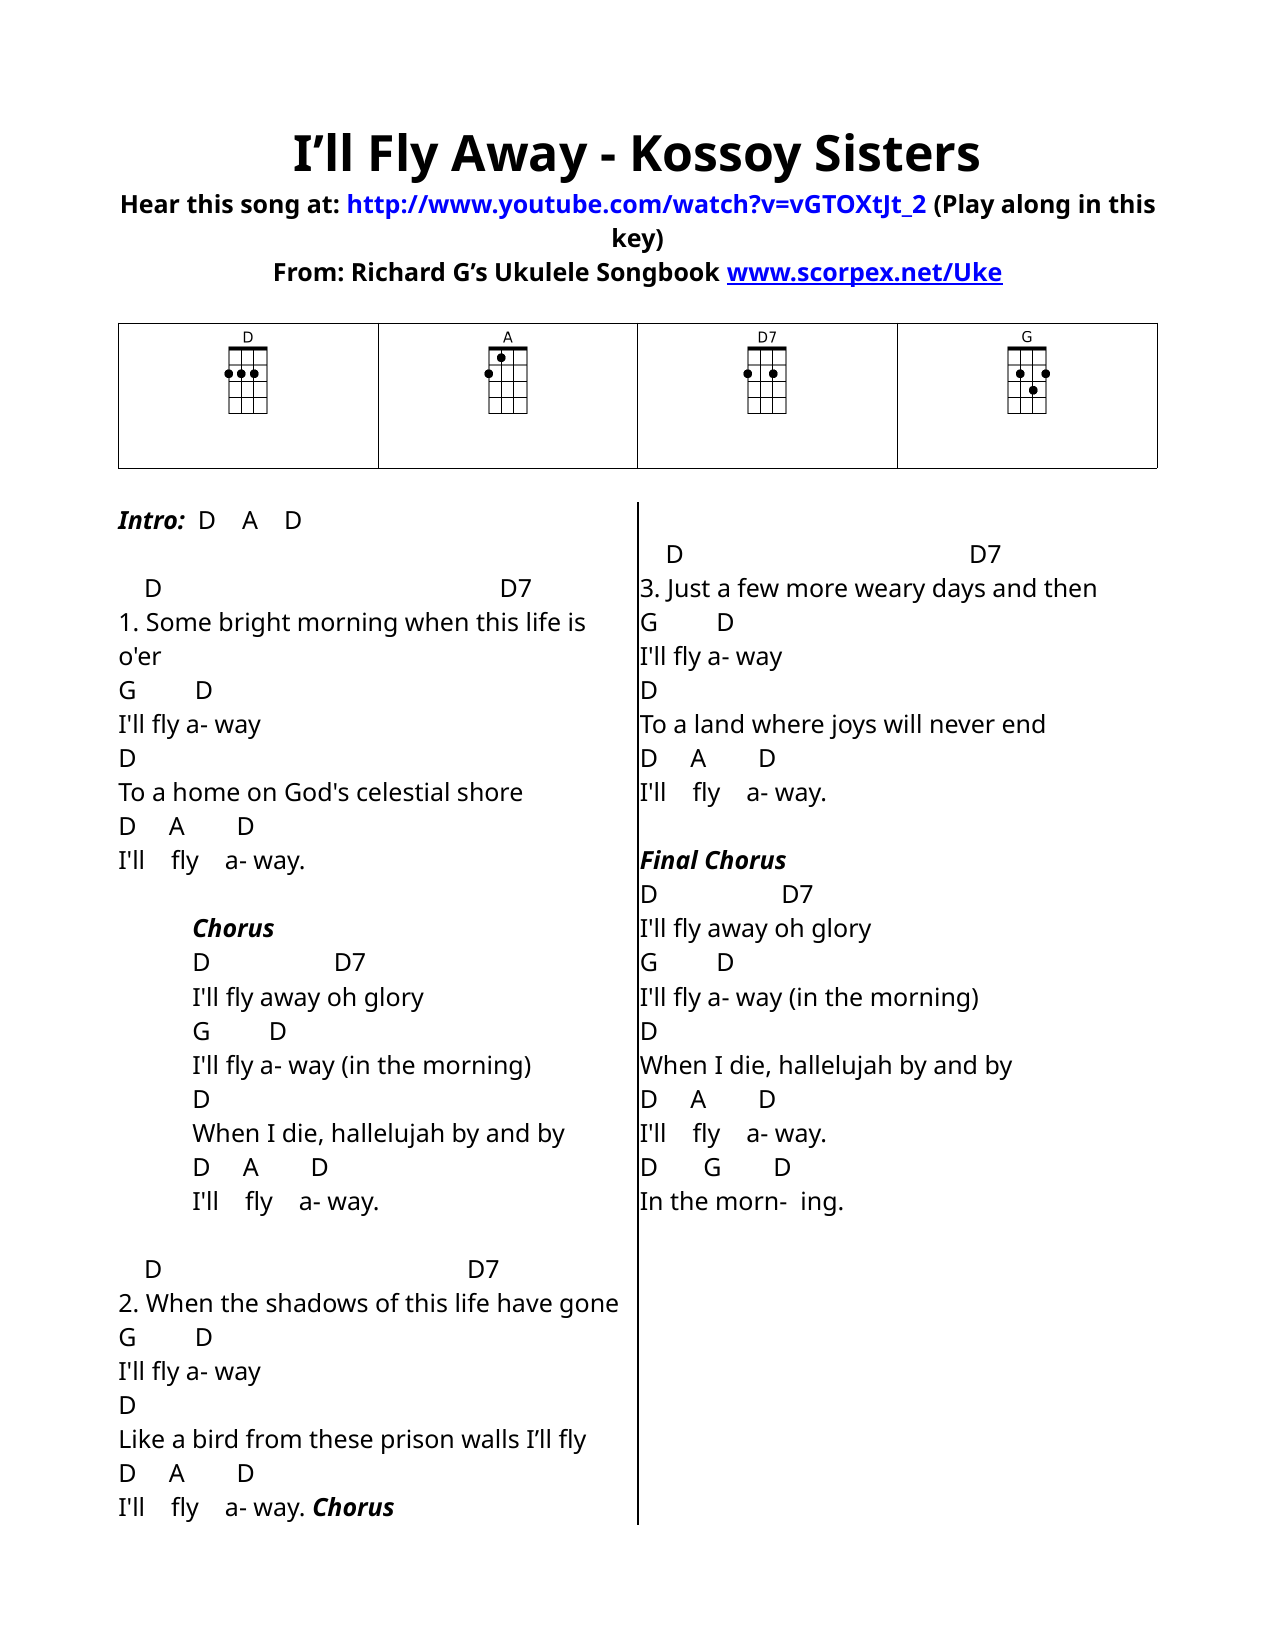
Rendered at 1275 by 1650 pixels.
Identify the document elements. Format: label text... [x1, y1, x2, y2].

text I'll fly a- way. [118, 843, 635, 877]
text Like a bird from these prison walls I’ll fly [118, 1422, 635, 1456]
text D D7 [192, 945, 635, 979]
table_header [638, 324, 897, 468]
picture [729, 328, 805, 429]
table_header [379, 324, 637, 468]
text D A D [639, 741, 1157, 775]
text D [639, 1013, 1157, 1047]
text I'll fly a- way [118, 707, 635, 741]
text G D [639, 604, 1157, 638]
text Intro: D A D [118, 502, 635, 536]
text I'll fly away oh glory [639, 911, 1157, 945]
picture [989, 328, 1065, 429]
table_header [898, 324, 1157, 468]
text D D7 [118, 1252, 635, 1286]
text I'll fly a- way. Chorus [118, 1490, 635, 1524]
text From: Richard G’s Ukulele Songbook www.scorpex.net/Uke [118, 254, 1157, 288]
text I'll fly a- way. [639, 1115, 1157, 1149]
text G D [192, 1013, 635, 1047]
text I'll fly away oh glory [192, 979, 635, 1013]
text D D7 [639, 536, 1157, 570]
text D [192, 1081, 635, 1115]
text When I die, hallelujah by and by [192, 1115, 635, 1149]
text I'll fly a- way (in the morning) [192, 1047, 635, 1081]
text 3. Just a few more weary days and then [639, 570, 1157, 604]
text D D7 [639, 877, 1157, 911]
text D D7 [118, 570, 635, 604]
text I'll fly a- way [118, 1354, 635, 1388]
text D [118, 1388, 635, 1422]
text Chorus [192, 911, 635, 945]
text D G D [639, 1149, 1157, 1183]
text D [639, 673, 1157, 707]
text D A D [192, 1149, 635, 1183]
text I'll fly a- way. [639, 775, 1157, 809]
text In the morn- ing. [639, 1183, 1157, 1218]
text To a land where joys will never end [639, 707, 1157, 741]
text D A D [639, 1081, 1157, 1115]
text G D [118, 673, 635, 707]
table_header [119, 324, 378, 468]
text When I die, hallelujah by and by [639, 1047, 1157, 1081]
text I'll fly a- way. [192, 1183, 635, 1218]
text 1. Some bright morning when this life is o'er [118, 604, 635, 673]
text 2. When the shadows of this life have gone [118, 1286, 635, 1320]
text I'll fly a- way [639, 638, 1157, 673]
text G D [118, 1320, 635, 1354]
text I'll fly a- way (in the morning) [639, 979, 1157, 1013]
text I’ll Fly Away - Kossoy Sisters [118, 118, 1157, 186]
text D A D [118, 809, 635, 843]
text G D [639, 945, 1157, 979]
picture [210, 328, 286, 429]
text D A D [118, 1456, 635, 1490]
text To a home on God's celestial shore [118, 775, 635, 809]
text Hear this song at: http://www.youtube.com/watch?v=vGTOXtJt_2 (Play along in this key) [118, 186, 1157, 254]
text D [118, 741, 635, 775]
text Final Chorus [639, 843, 1157, 877]
picture [470, 328, 545, 429]
